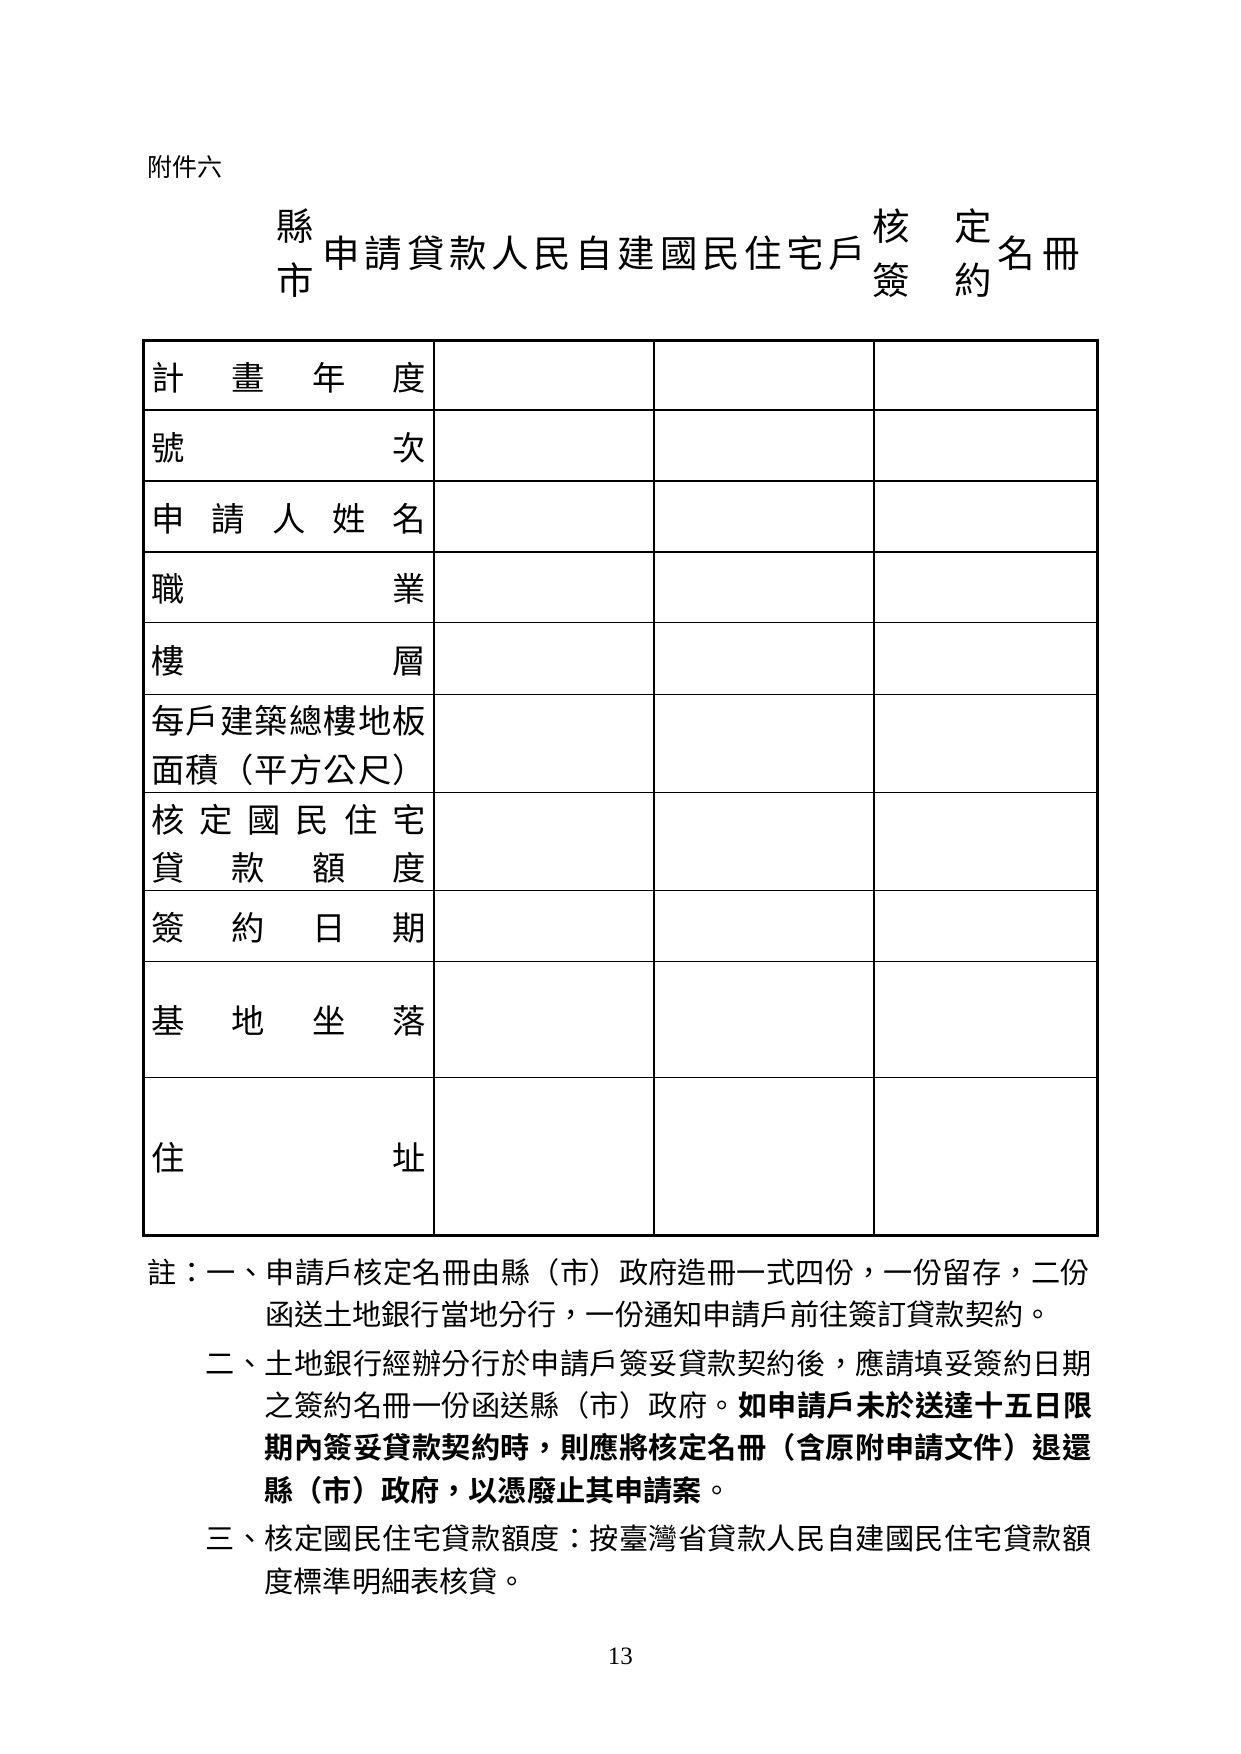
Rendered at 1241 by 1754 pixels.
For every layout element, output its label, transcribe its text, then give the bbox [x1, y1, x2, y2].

table_cell [875, 623, 1096, 694]
table_cell [655, 891, 873, 961]
table_cell [875, 1078, 1096, 1234]
table_cell [435, 553, 653, 622]
text 附件六 [148, 148, 1092, 184]
table_cell 核定國民住宅 貸款額度 [145, 793, 433, 890]
table_cell [435, 482, 653, 551]
table_cell [655, 482, 873, 551]
table_header 申請貸款人民自建國民住宅戶 [320, 196, 870, 305]
table_cell [655, 793, 873, 890]
text 三、核定國民住宅貸款額度：按臺灣省貸款人民自建國民住宅貸款額度標準明細表核貸。 [205, 1516, 1092, 1600]
table_header [655, 342, 873, 409]
table_cell 申請人姓名 [145, 482, 433, 551]
table_header [875, 342, 1096, 409]
table_cell [875, 793, 1096, 890]
table_cell 簽約日期 [145, 891, 433, 961]
table_cell [655, 695, 873, 792]
table_header 名冊 [995, 196, 1082, 305]
table_cell [435, 1078, 653, 1234]
table_cell 住址 [145, 1078, 433, 1234]
table_header 縣 市 [270, 196, 320, 305]
table_cell [435, 891, 653, 961]
table_cell [435, 793, 653, 890]
table_cell [875, 695, 1096, 792]
table_cell 職業 [145, 553, 433, 622]
table_cell 每戶建築總樓地板面積（平方公尺） [145, 695, 433, 792]
table_cell 基地坐落 [145, 962, 433, 1076]
table_cell 號次 [145, 411, 433, 480]
table_header 核定 簽約 [870, 196, 995, 305]
table_header 計畫年度 [145, 342, 433, 409]
table_header [145, 196, 270, 305]
table_cell [435, 411, 653, 480]
table_cell [875, 482, 1096, 551]
table_cell [875, 553, 1096, 622]
table_cell [655, 411, 873, 480]
table_cell [435, 695, 653, 792]
table_cell 樓層 [145, 623, 433, 694]
table_header [435, 342, 653, 409]
table_cell [655, 962, 873, 1076]
text 註：一、申請戶核定名冊由縣（市）政府造冊一式四份，一份留存，二份函送土地銀行當地分行，一份通知申請戶前往簽訂貸款契約。 [148, 1249, 1092, 1334]
table_cell [655, 553, 873, 622]
table_cell [875, 962, 1096, 1076]
text 二、土地銀行經辦分行於申請戶簽妥貸款契約後，應請填妥簽約日期之簽約名冊一份函送縣（市）政府。如申請戶未於送達十五日限期內簽妥貸款契約時，則應將核定名冊（含原附申請文件）退還縣（市）政府，以憑廢止其申請案。 [205, 1340, 1092, 1509]
table_cell [655, 1078, 873, 1234]
table_cell [435, 962, 653, 1076]
table_cell [435, 623, 653, 694]
table_cell [875, 891, 1096, 961]
table_cell [875, 411, 1096, 480]
table_cell [655, 623, 873, 694]
